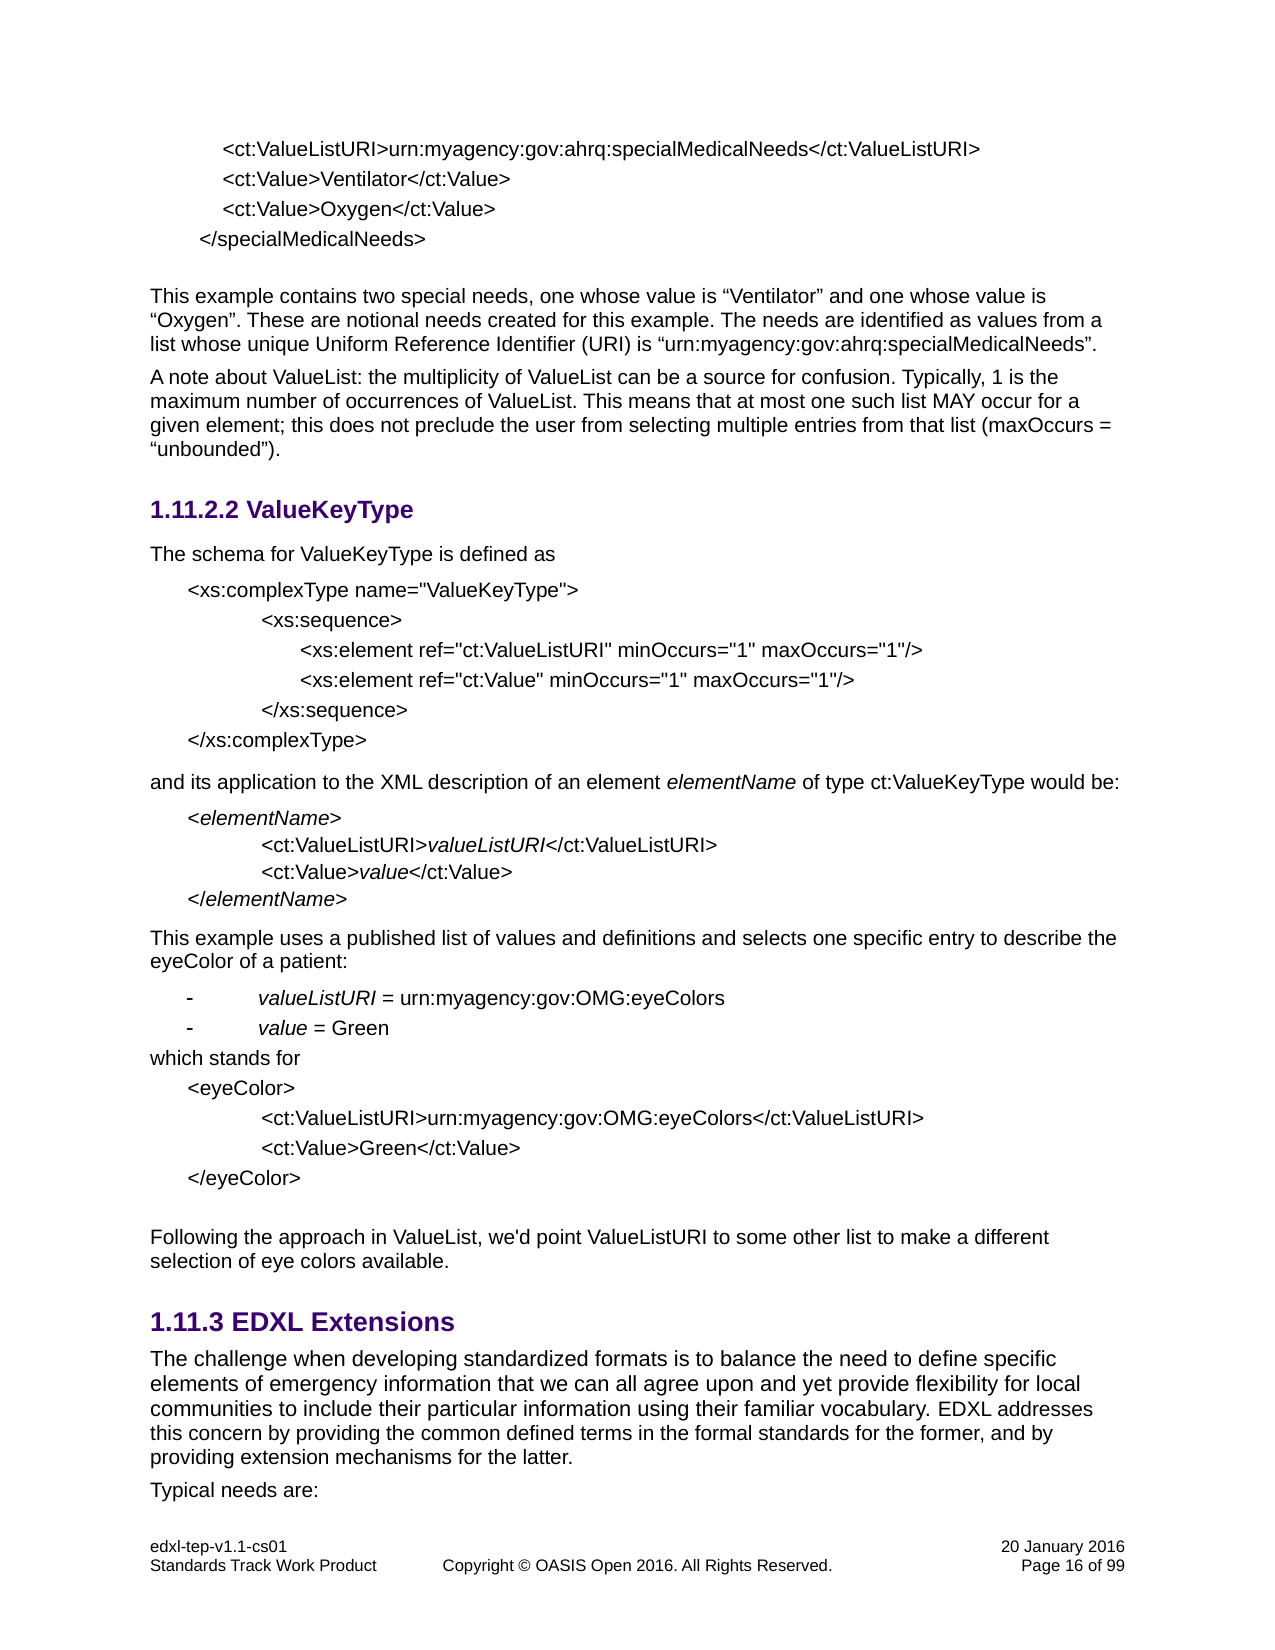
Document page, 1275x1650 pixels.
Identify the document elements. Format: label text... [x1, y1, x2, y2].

text <ct:ValueListURI>urn:myagency:gov:ahrq:specialMedicalNeeds</ct:ValueListURI> [187, 137, 1125, 161]
text The challenge when developing standardized formats is to balance the need to define specific elements of emergency information that we can all agree upon and yet provide flexibility for local communities to include their particular information using their familiar vocabulary. EDXL addresses this concern by providing the common defined terms in the formal standards for the former, and by providing extension mechanisms for the latter. [150, 1346, 1125, 1469]
text </xs:sequence> [187, 698, 1125, 722]
text <ct:Value>Oxygen</ct:Value> [187, 197, 1125, 221]
text Following the approach in ValueList, we'd point ValueListURI to some other list to make a different selection of eye colors available. [150, 1225, 1125, 1273]
text <xs:element ref="ct:Value" minOccurs="1" maxOccurs="1"/> [187, 668, 1125, 692]
text <ct:Value>value</ct:Value> [187, 859, 1125, 883]
subtitle EDXL Extensions [150, 1306, 1125, 1337]
text </eyeColor> [187, 1166, 1125, 1189]
text <xs:complexType name="ValueKeyType"> [187, 578, 1125, 602]
text </xs:complexType> [187, 728, 1125, 752]
text which stands for [150, 1046, 1125, 1069]
text Typical needs are: [150, 1477, 1125, 1501]
text <eyeColor> [187, 1076, 1125, 1099]
text This example contains two special needs, one whose value is “Ventilator” and one whose value is “Oxygen”. These are notional needs created for this example. The needs are identified as values from a list whose unique Uniform Reference Identifier (URI) is “urn:myagency:gov:ahrq:specialMedicalNeeds”. [150, 284, 1125, 356]
text <ct:Value>Green</ct:Value> [187, 1136, 1125, 1159]
text <ct:ValueListURI>valueListURI</ct:ValueListURI> [187, 832, 1125, 856]
text </elementName> [187, 886, 1125, 910]
text <ct:Value>Ventilator</ct:Value> [187, 167, 1125, 191]
list value = Green [186, 1015, 1125, 1039]
text and its application to the XML description of an element elementName of type ct:ValueKeyType would be: [150, 769, 1125, 793]
text <ct:ValueListURI>urn:myagency:gov:OMG:eyeColors</ct:ValueListURI> [187, 1106, 1125, 1129]
text <xs:element ref="ct:ValueListURI" minOccurs="1" maxOccurs="1"/> [187, 638, 1125, 662]
text <elementName> [187, 806, 1125, 829]
subtitle ValueKeyType [150, 495, 1125, 524]
text A note about ValueList: the multiplicity of ValueList can be a source for confusion. Typically, 1 is the maximum number of occurrences of ValueList. This means that at most one such list MAY occur for a given element; this does not preclude the user from selecting multiple entries from that list (maxOccurs = “unbounded”). [150, 365, 1125, 461]
text <xs:sequence> [187, 608, 1125, 632]
text This example uses a published list of values and definitions and selects one specific entry to describe the eyeColor of a patient: [150, 925, 1125, 973]
list valueListURI = urn:myagency:gov:OMG:eyeColors [186, 985, 1125, 1009]
text </specialMedicalNeeds> [187, 227, 1125, 251]
text The schema for ValueKeyType is defined as [150, 542, 1125, 566]
